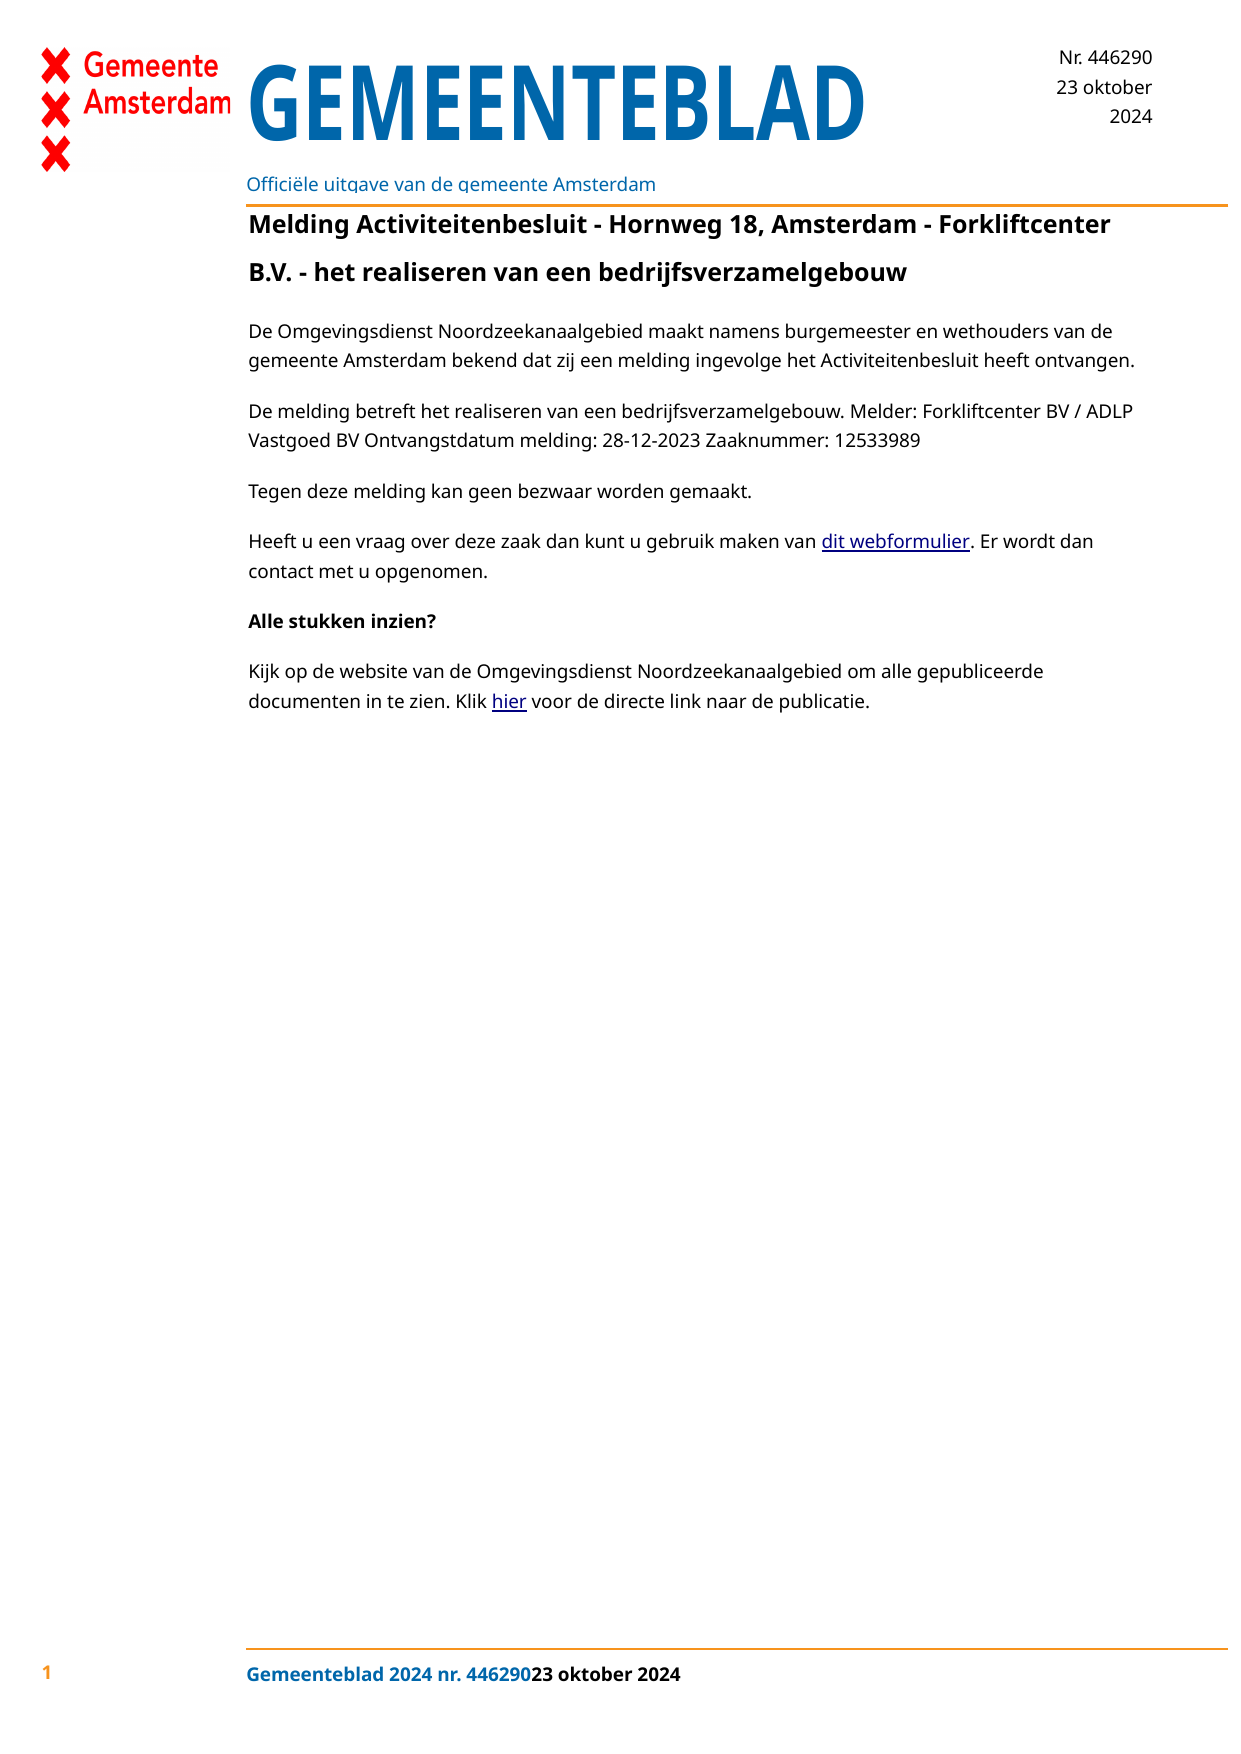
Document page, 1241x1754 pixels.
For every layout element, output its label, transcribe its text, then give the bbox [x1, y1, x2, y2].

text Alle stukken inzien? [248, 608, 1152, 634]
text De melding betreft het realiseren van een bedrijfsverzamelgebouw. Melder: Forkliftcenter BV / ADLP Vastgoed BV Ontvangstdatum melding: 28-12-2023 Zaaknummer: 12533989 [248, 398, 1152, 453]
text Kijk op de website van de Omgevingsdienst Noordzeekanaalgebied om alle gepubliceerde documenten in te zien. Klik hier voor de directe link naar de publicatie. [248, 659, 1152, 714]
text Heeft u een vraag over deze zaak dan kunt u gebruik maken van dit webformulier. Er wordt dan contact met u opgenomen. [248, 528, 1152, 584]
picture [41, 47, 231, 172]
text De Omgevingsdienst Noordzeekanaalgebied maakt namens burgemeester en wethouders van de gemeente Amsterdam bekend dat zij een melding ingevolge het Activiteitenbesluit heeft ontvangen. [248, 318, 1152, 373]
text Melding Activiteitenbesluit - Hornweg 18, Amsterdam - Forkliftcenter B.V. - het realiseren van een bedrijfsverzamelgebouw [248, 207, 1152, 288]
text Tegen deze melding kan geen bezwaar worden gemaakt. [248, 478, 1152, 504]
